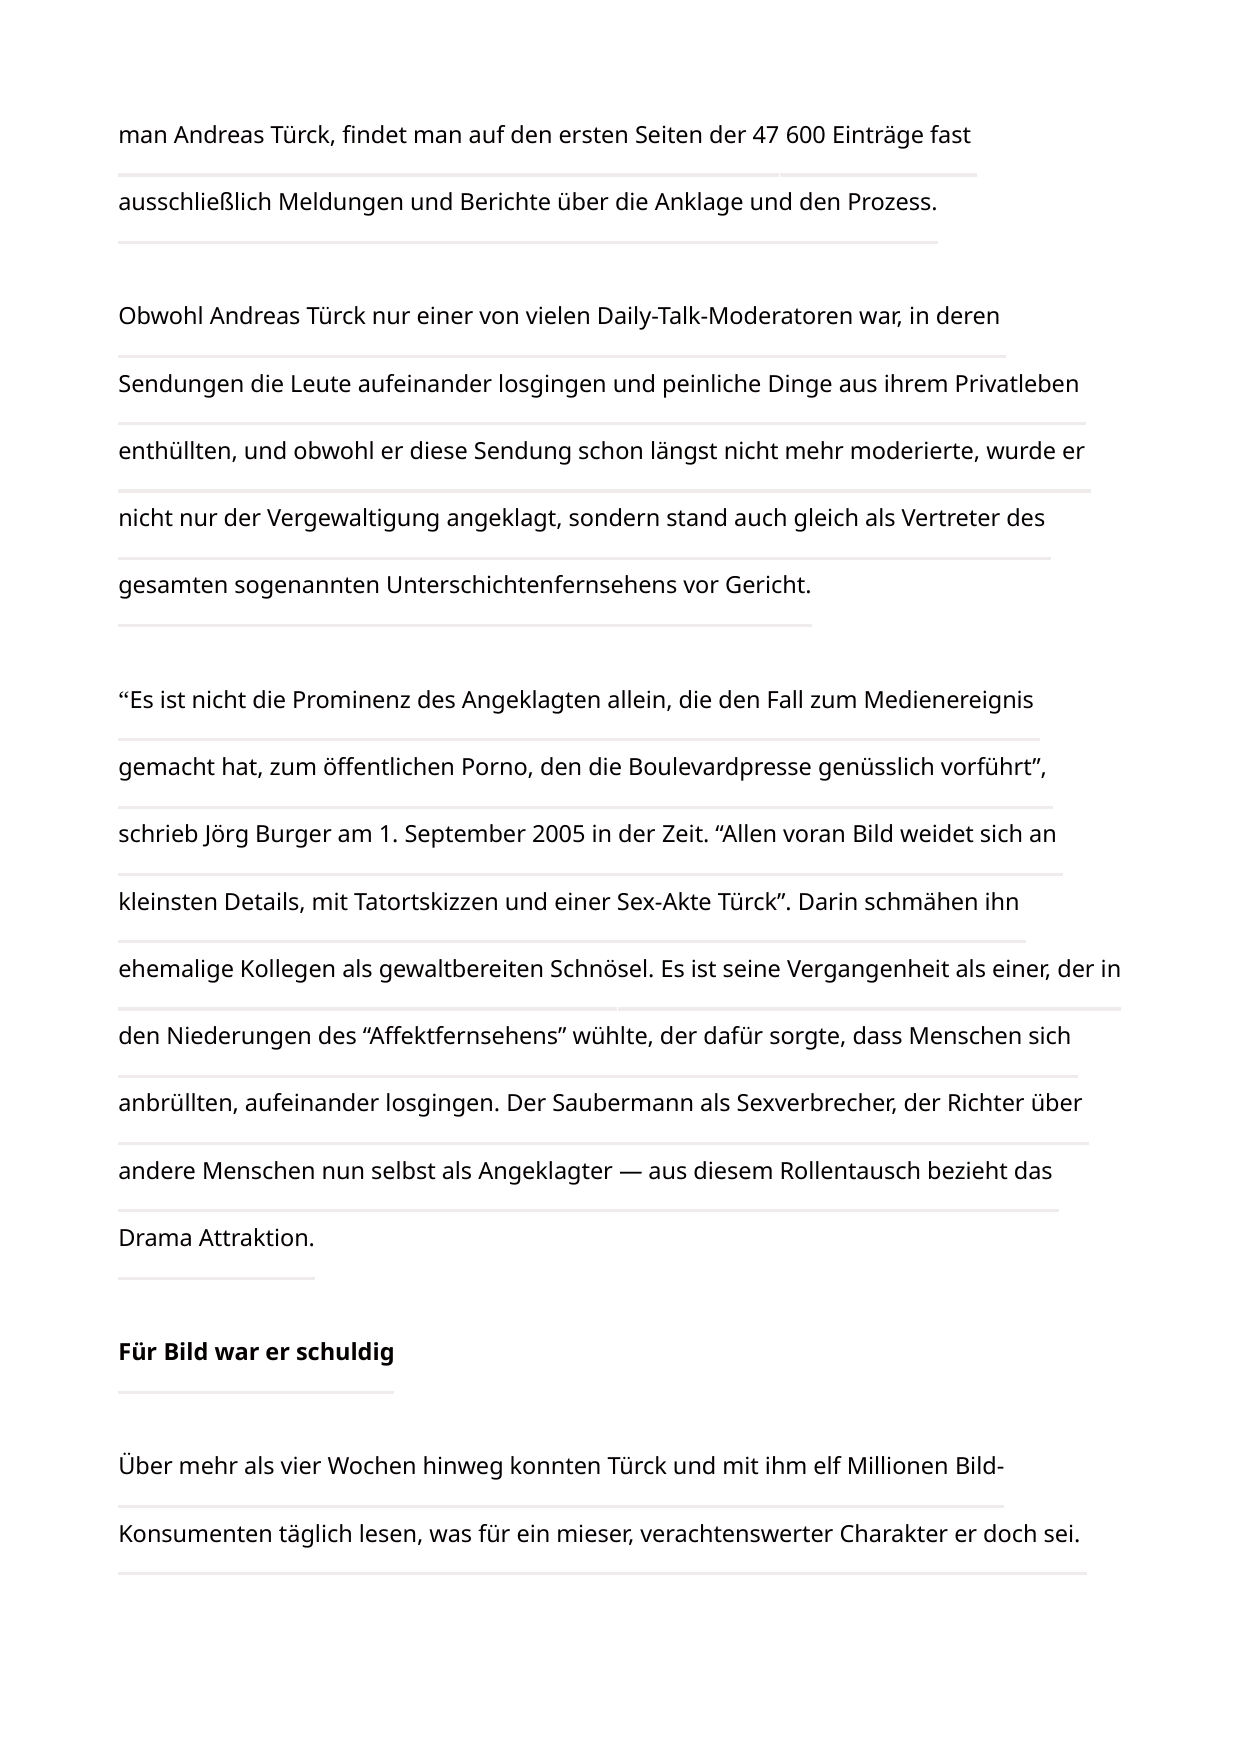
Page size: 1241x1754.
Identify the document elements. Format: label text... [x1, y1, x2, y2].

text Über mehr als vier Wochen hinweg konnten Türck und mit ihm elf Millionen Bild-Konsumenten täglich lesen, was für ein mieser, verachtenswerter Charakter er doch sei. [118, 1449, 1122, 1575]
text “Es ist nicht die Prominenz des Angeklagten allein, die den Fall zum Medienereignis gemacht hat, zum öffentlichen Porno, den die Boulevardpresse genüsslich vorführt”, schrieb Jörg Burger am 1. September 2005 in der Zeit. “Allen voran Bild weidet sich an kleinsten Details, mit Tatortskizzen und einer Sex-Akte Türck”. Darin schmähen ihn ehemalige Kollegen als gewaltbereiten Schnö­sel. Es ist seine Vergangenheit als einer, der in den Niederungen des “Affektfernsehens” wühlte, der dafür sorgte, dass Menschen sich anbrüllten, aufeinander losgingen. Der Saubermann als Sexverbrecher, der Richter über andere Menschen nun selbst als Angeklagter — aus diesem Rollentausch bezieht das Drama Attraktion. [118, 683, 1122, 1280]
text Obwohl Andreas Türck nur einer von vielen Daily-Talk-Moderatoren war, in deren Sendungen die Leute aufeinander losgingen und peinliche Dinge aus ihrem Privatleben enthüllten, und obwohl er diese Sendung schon längst nicht mehr moderierte, wurde er nicht nur der Vergewaltigung angeklagt, sondern stand auch gleich als Vertreter des gesamten sogenannten Unterschichtenfernsehens vor Gericht. [118, 299, 1122, 627]
text Für Bild war er schuldig [118, 1335, 1122, 1394]
text man Andreas Türck, findet man auf den ersten Seiten der 47 600 Einträge fast ausschließlich Meldungen und Berichte über die Anklage und den Prozess. [118, 118, 1122, 244]
